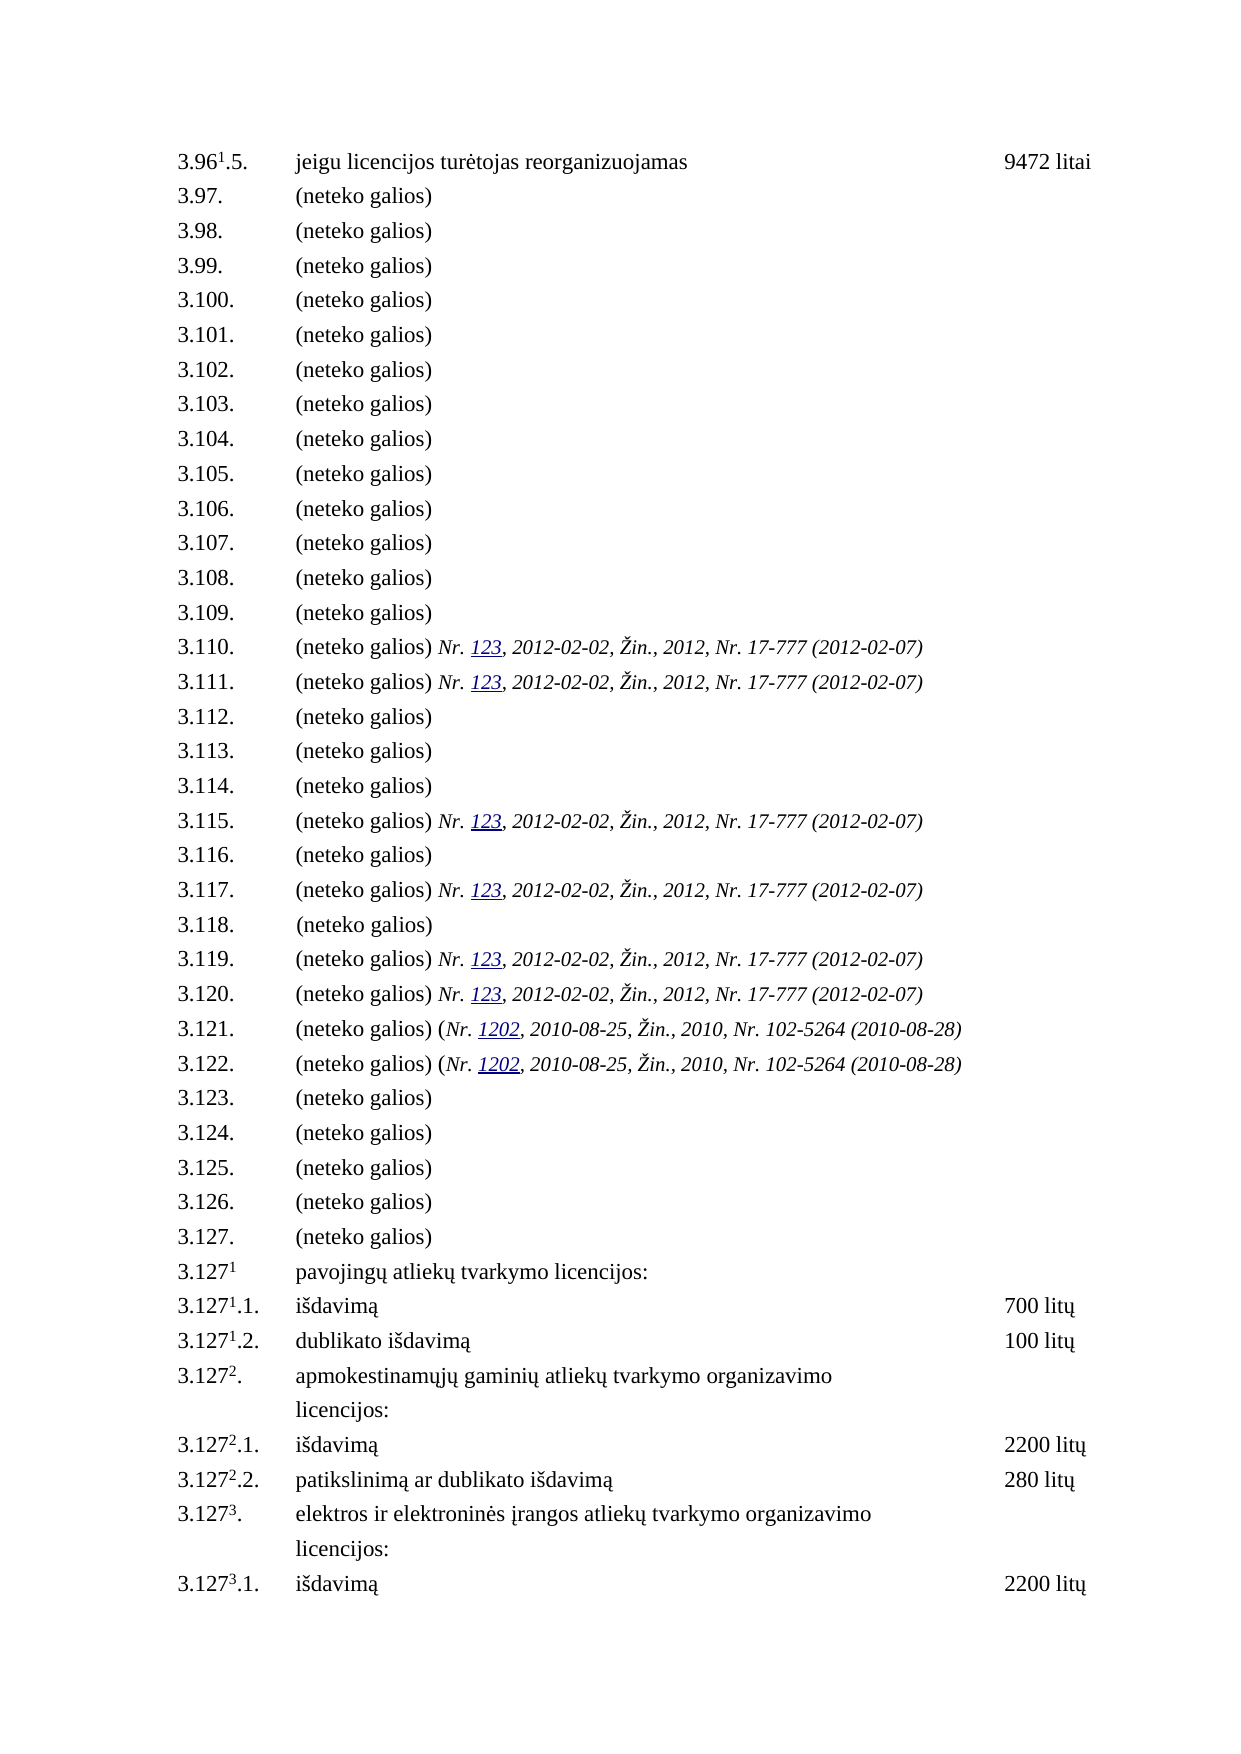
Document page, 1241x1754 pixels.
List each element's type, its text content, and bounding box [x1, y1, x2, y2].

text 3.105. (neteko galios) [177, 460, 1122, 486]
list (neteko galios) [177, 911, 1122, 937]
text 3.112. (neteko galios) [177, 703, 1122, 729]
text 3.108. (neteko galios) [177, 564, 1122, 590]
text 3.111. (neteko galios) Nr. 123, 2012-02-02, Žin., 2012, Nr. 17-777 (2012-02-07) [177, 668, 930, 694]
text 3.103. (neteko galios) [177, 391, 1122, 417]
text 3.117. (neteko galios) Nr. 123, 2012-02-02, Žin., 2012, Nr. 17-777 (2012-02-07) [177, 876, 1122, 902]
text 3.1271.1. išdavimą 700 litų [177, 1292, 1122, 1319]
text 3.1273. elektros ir elektroninės įrangos atliekų tvarkymo organizavimo [177, 1501, 1122, 1527]
text 3.120. (neteko galios) Nr. 123, 2012-02-02, Žin., 2012, Nr. 17-777 (2012-02-07) [177, 980, 930, 1007]
text 3.106. (neteko galios) [177, 494, 1122, 521]
text 3.113. (neteko galios) [177, 737, 1122, 764]
text licencijos: [177, 1535, 1122, 1562]
text 3.99. (neteko galios) [177, 252, 1122, 278]
text 3.115. (neteko galios) Nr. 123, 2012-02-02, Žin., 2012, Nr. 17-777 (2012-02-07) [177, 807, 1122, 833]
text 3.102. (neteko galios) [177, 356, 1122, 382]
text 3.110. (neteko galios) Nr. 123, 2012-02-02, Žin., 2012, Nr. 17-777 (2012-02-07) [177, 633, 930, 660]
text 3.104. (neteko galios) [177, 425, 1122, 452]
text 3.100. (neteko galios) [177, 286, 1122, 313]
text 3.122. (neteko galios) (Nr. 1202, 2010-08-25, Žin., 2010, Nr. 102-5264 (2010-08-28) [177, 1049, 1122, 1076]
text licencijos: [177, 1396, 1122, 1423]
text 3.125. (neteko galios) [177, 1154, 1122, 1180]
text 3.97. (neteko galios) [177, 182, 1122, 209]
text 3.126. (neteko galios) [177, 1188, 1122, 1215]
text 3.127. (neteko galios) [177, 1223, 1122, 1249]
text 3.119. (neteko galios) Nr. 123, 2012-02-02, Žin., 2012, Nr. 17-777 (2012-02-07) [177, 946, 930, 972]
text 3.116. (neteko galios) [177, 841, 1122, 868]
text 3.123. (neteko galios) [177, 1084, 1122, 1111]
text 3.1272.2. patikslinimą ar dublikato išdavimą 280 litų [177, 1466, 1122, 1492]
text 3.114. (neteko galios) [177, 772, 1122, 798]
text 3.124. (neteko galios) [177, 1119, 1122, 1145]
text 3.1271.2. dublikato išdavimą 100 litų [177, 1327, 1122, 1353]
text 3.1271 pavojingų atliekų tvarkymo licencijos: [177, 1258, 1122, 1284]
text 3.101. (neteko galios) [177, 321, 1122, 347]
text 3.121. (neteko galios) (Nr. 1202, 2010-08-25, Žin., 2010, Nr. 102-5264 (2010-08-28) [177, 1015, 1122, 1041]
text 3.1272.1. išdavimą 2200 litų [177, 1431, 1122, 1457]
text 3.109. (neteko galios) [177, 599, 1122, 625]
text 3.1273.1. išdavimą 2200 litų [177, 1570, 1122, 1596]
text 3.1272. apmokestinamųjų gaminių atliekų tvarkymo organizavimo [177, 1362, 1122, 1388]
text 3.98. (neteko galios) [177, 217, 1122, 243]
text 3.107. (neteko galios) [177, 529, 1122, 556]
text 3.961.5. jeigu licencijos turėtojas reorganizuojamas 9472 litai [177, 148, 1122, 174]
